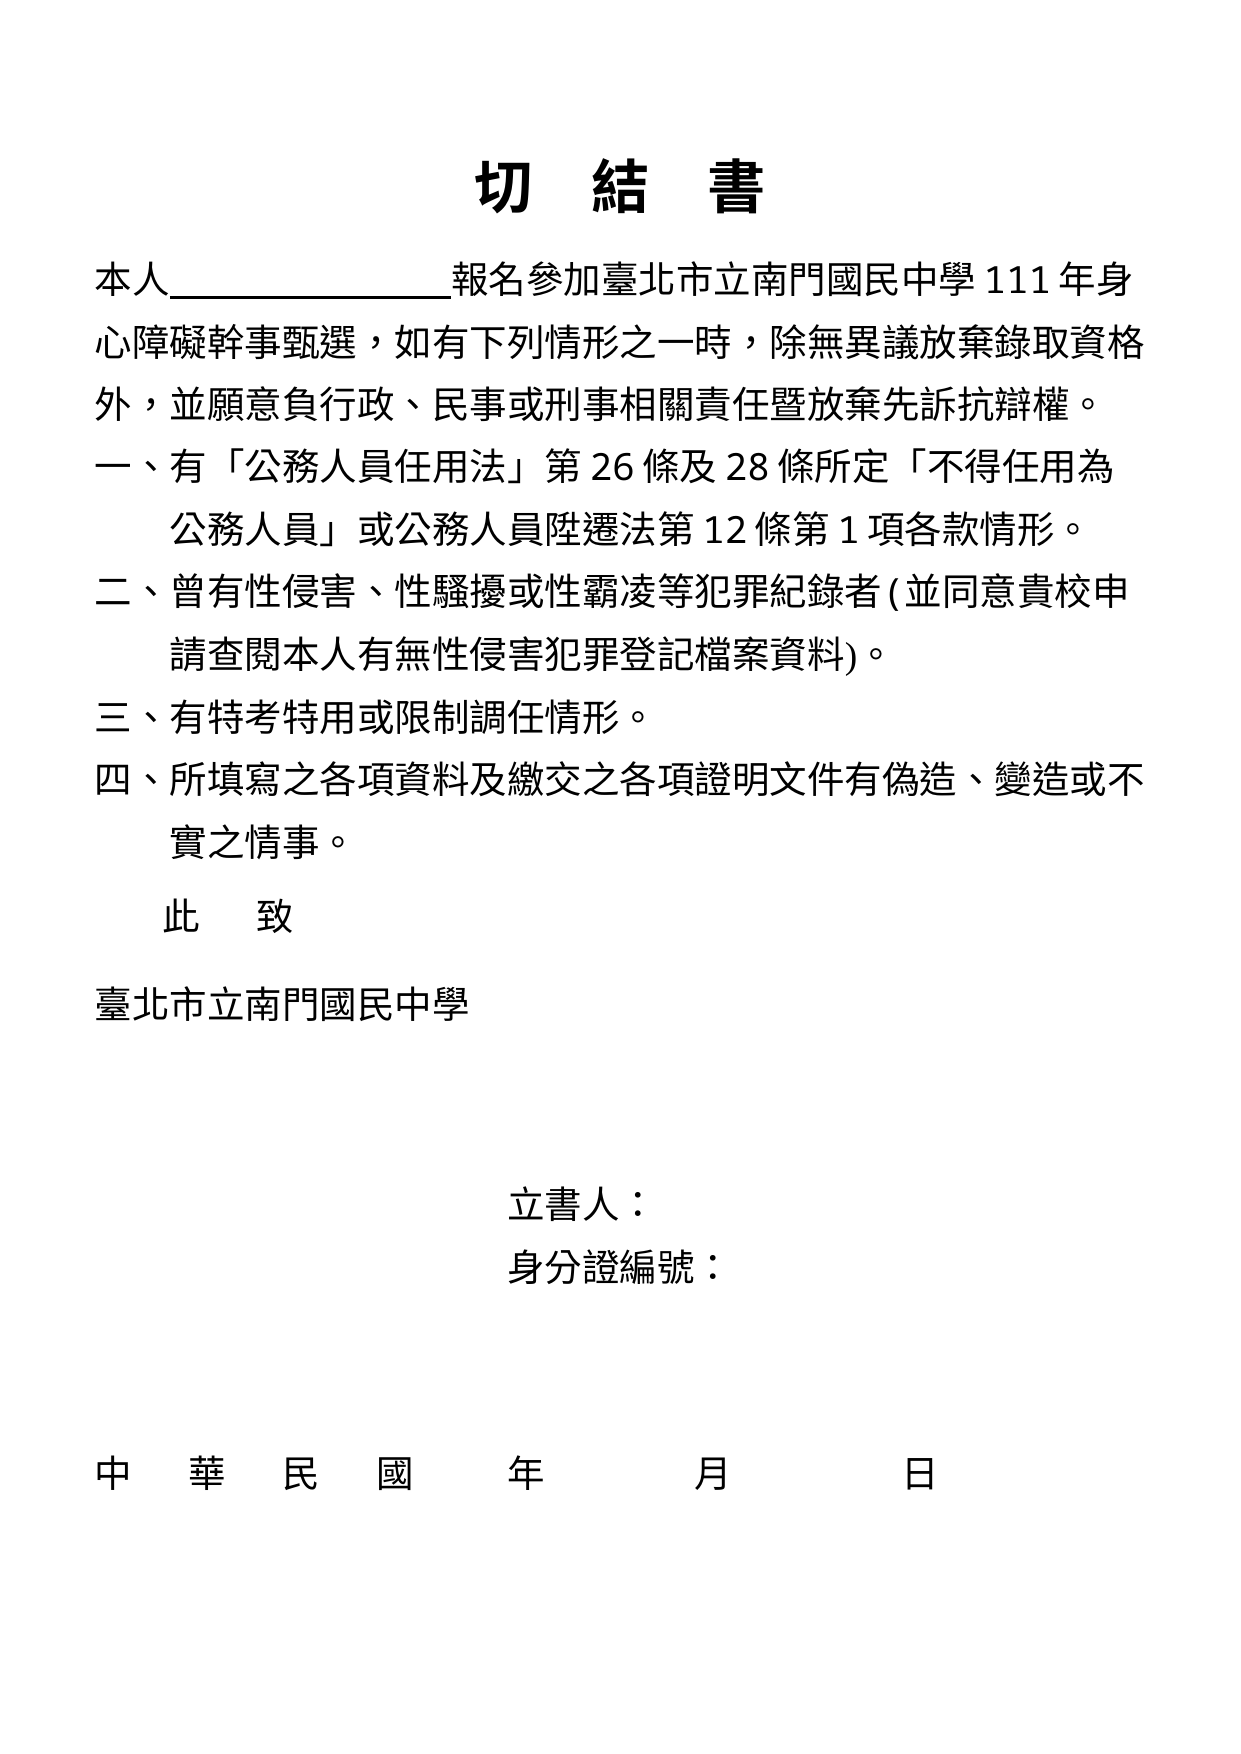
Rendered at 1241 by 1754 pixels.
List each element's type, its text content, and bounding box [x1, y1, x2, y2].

text 四、所填寫之各項資料及繳交之各項證明文件有偽造、變造或不實之情事。 [94, 735, 1146, 860]
text 臺北市立南門國民中學 [94, 960, 1146, 1023]
text 立書人： [94, 1160, 1146, 1223]
text 二、曾有性侵害、性騷擾或性霸凌等犯罪紀錄者(並同意貴校申請查閱本人有無性侵害犯罪登記檔案資料)。 [94, 548, 1146, 673]
text 本人 報名參加臺北市立南門國民中學111年身心障礙幹事甄選，如有下列情形之一時，除無異議放棄錄取資格外，並願意負行政、民事或刑事相關責任暨放棄先訴抗辯權。 [94, 235, 1146, 423]
text 三、有特考特用或限制調任情形。 [94, 673, 1146, 735]
text 身分證編號： [94, 1223, 1146, 1285]
text 切 結 書 [94, 110, 1146, 235]
text 此 致 [94, 873, 1146, 935]
text 一、有「公務人員任用法」第26條及28條所定「不得任用為公務人員」或公務人員陞遷法第12條第1項各款情形。 [94, 423, 1146, 548]
text 中 華 民 國 年 月 日 [94, 1429, 1146, 1492]
